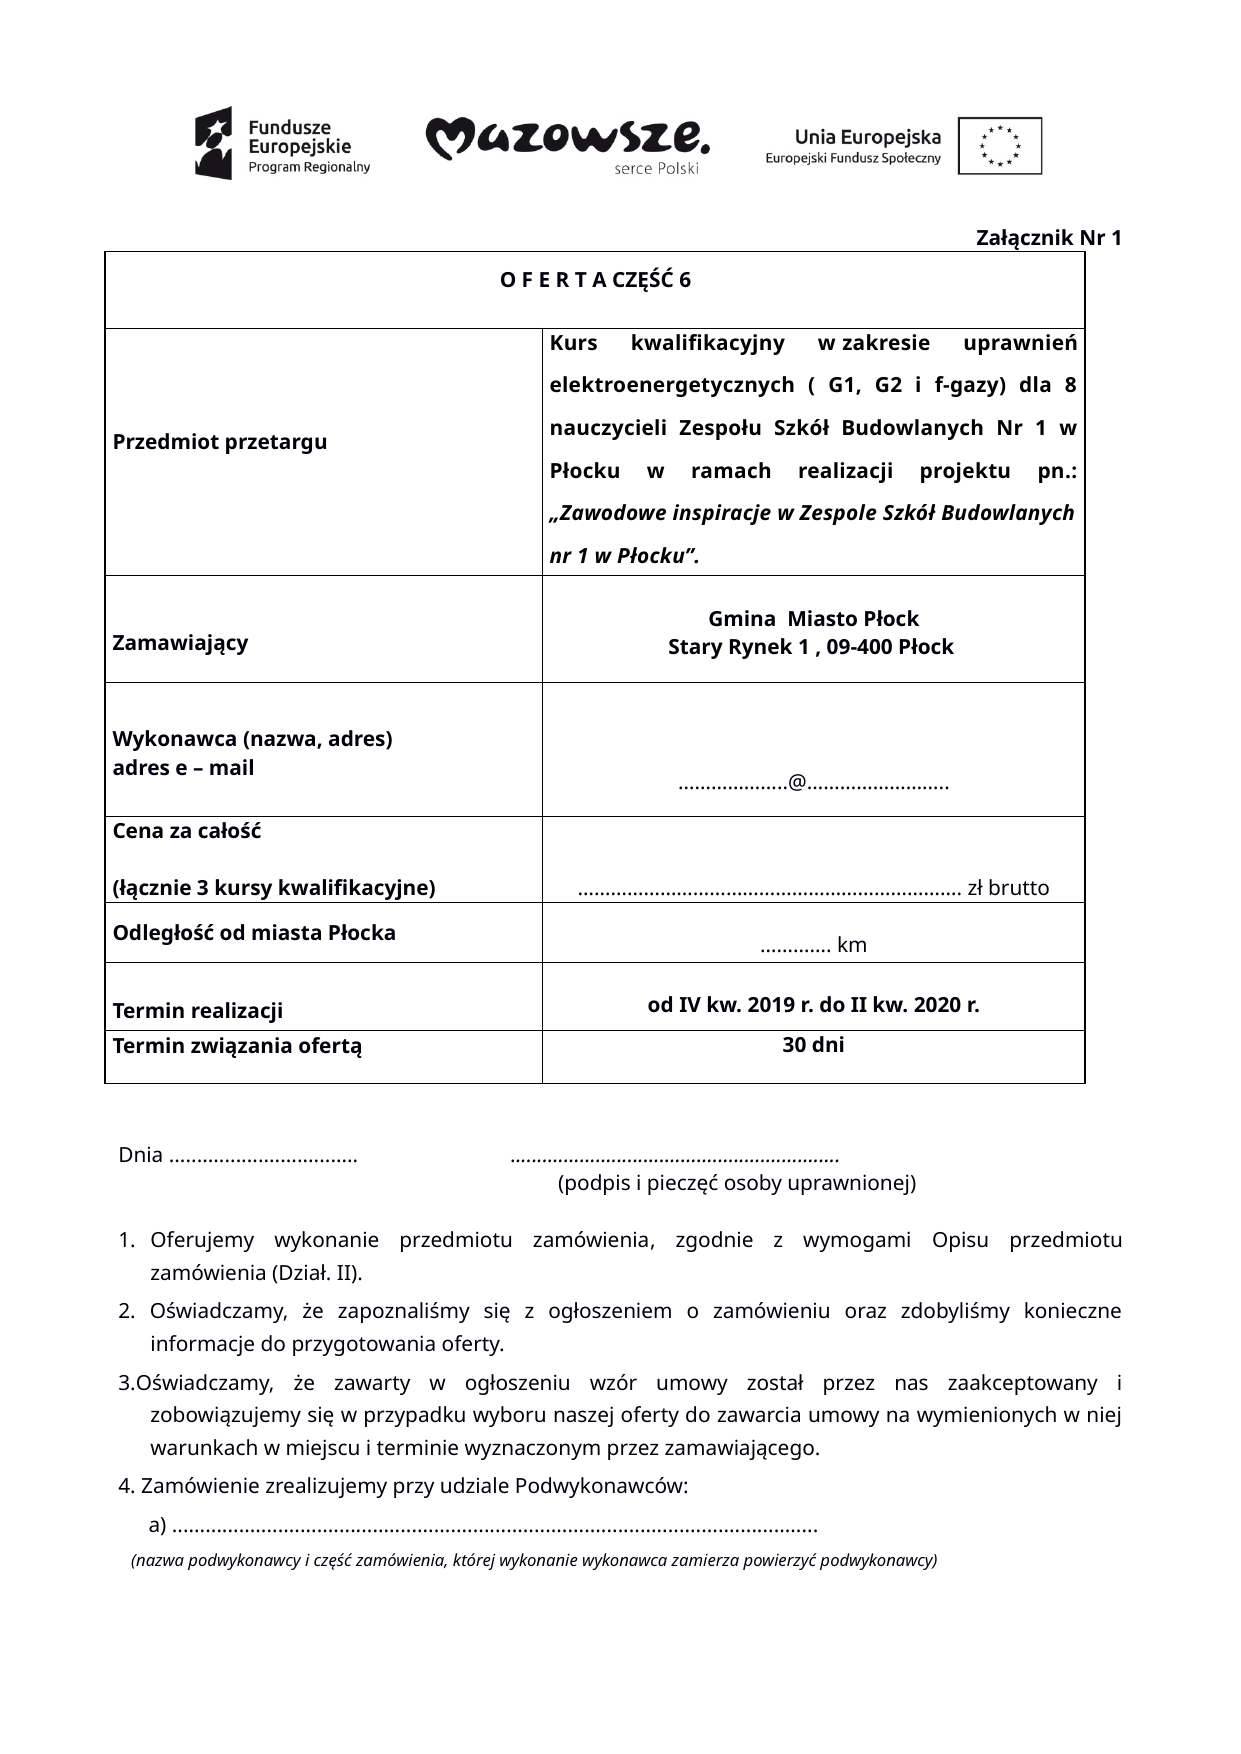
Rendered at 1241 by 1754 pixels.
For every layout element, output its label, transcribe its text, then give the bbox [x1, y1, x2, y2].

table_cell 30 dni [543, 1031, 1084, 1083]
text (podpis i pieczęć osoby uprawnionej) [118, 1168, 1123, 1197]
picture [195, 106, 1046, 180]
table_header O F E R T A CZĘŚĆ 6 [106, 252, 1084, 328]
table_cell Termin realizacji [106, 963, 542, 1029]
table_cell ………………..@…………………….. [543, 683, 1084, 816]
table_cell Wykonawca (nazwa, adres) adres e – mail [106, 683, 542, 816]
text 3.Oświadczamy, że zawarty w ogłoszeniu wzór umowy został przez nas zaakceptowany i zobowiązujemy się w przypadku wyboru naszej oferty do zawarcia umowy na wymienionych w niej warunkach w miejscu i terminie wyznaczonym przez zamawiającego. [118, 1368, 1123, 1461]
table_cell Termin związania ofertą [106, 1031, 542, 1083]
text Dnia .................................. .............................................................. [118, 1140, 1123, 1168]
text 2. Oświadczamy, że zapoznaliśmy się z ogłoszeniem o zamówieniu oraz zdobyliśmy konieczne informacje do przygotowania oferty. [118, 1296, 1123, 1357]
text 1. Oferujemy wykonanie przedmiotu zamówienia, zgodnie z wymogami Opisu przedmiotu zamówienia (Dział. II). [118, 1225, 1123, 1286]
table_cell Kurs kwalifikacyjny w zakresie uprawnień elektroenergetycznych ( G1, G2 i f-gazy) dla 8 nauczycieli Zespołu Szkół Budowlanych Nr 1 w Płocku w ramach realizacji projektu pn.: „Zawodowe inspiracje w Zespole Szkół Budowlanych nr 1 w Płocku”. [543, 329, 1084, 575]
table_cell Zamawiający [106, 576, 542, 682]
table_cell ……………………………………………………………. zł brutto [543, 817, 1084, 902]
table_cell od IV kw. 2019 r. do II kw. 2020 r. [543, 963, 1084, 1029]
table_cell Odległość od miasta Płocka [106, 903, 542, 962]
text a) .................................................................................................................... [148, 1510, 1123, 1538]
table_cell Przedmiot przetargu [106, 329, 542, 575]
text Załącznik Nr 1 [118, 223, 1123, 251]
table_cell …………. km [543, 903, 1084, 962]
table_cell Gmina Miasto Płock Stary Rynek 1 , 09-400 Płock [543, 576, 1084, 682]
table_cell Cena za całość (łącznie 3 kursy kwalifikacyjne) [106, 817, 542, 902]
text (nazwa podwykonawcy i część zamówienia, której wykonanie wykonawca zamierza powierzyć podwykonawcy) [118, 1548, 1123, 1571]
text 4. Zamówienie zrealizujemy przy udziale Podwykonawców: [118, 1471, 1123, 1500]
